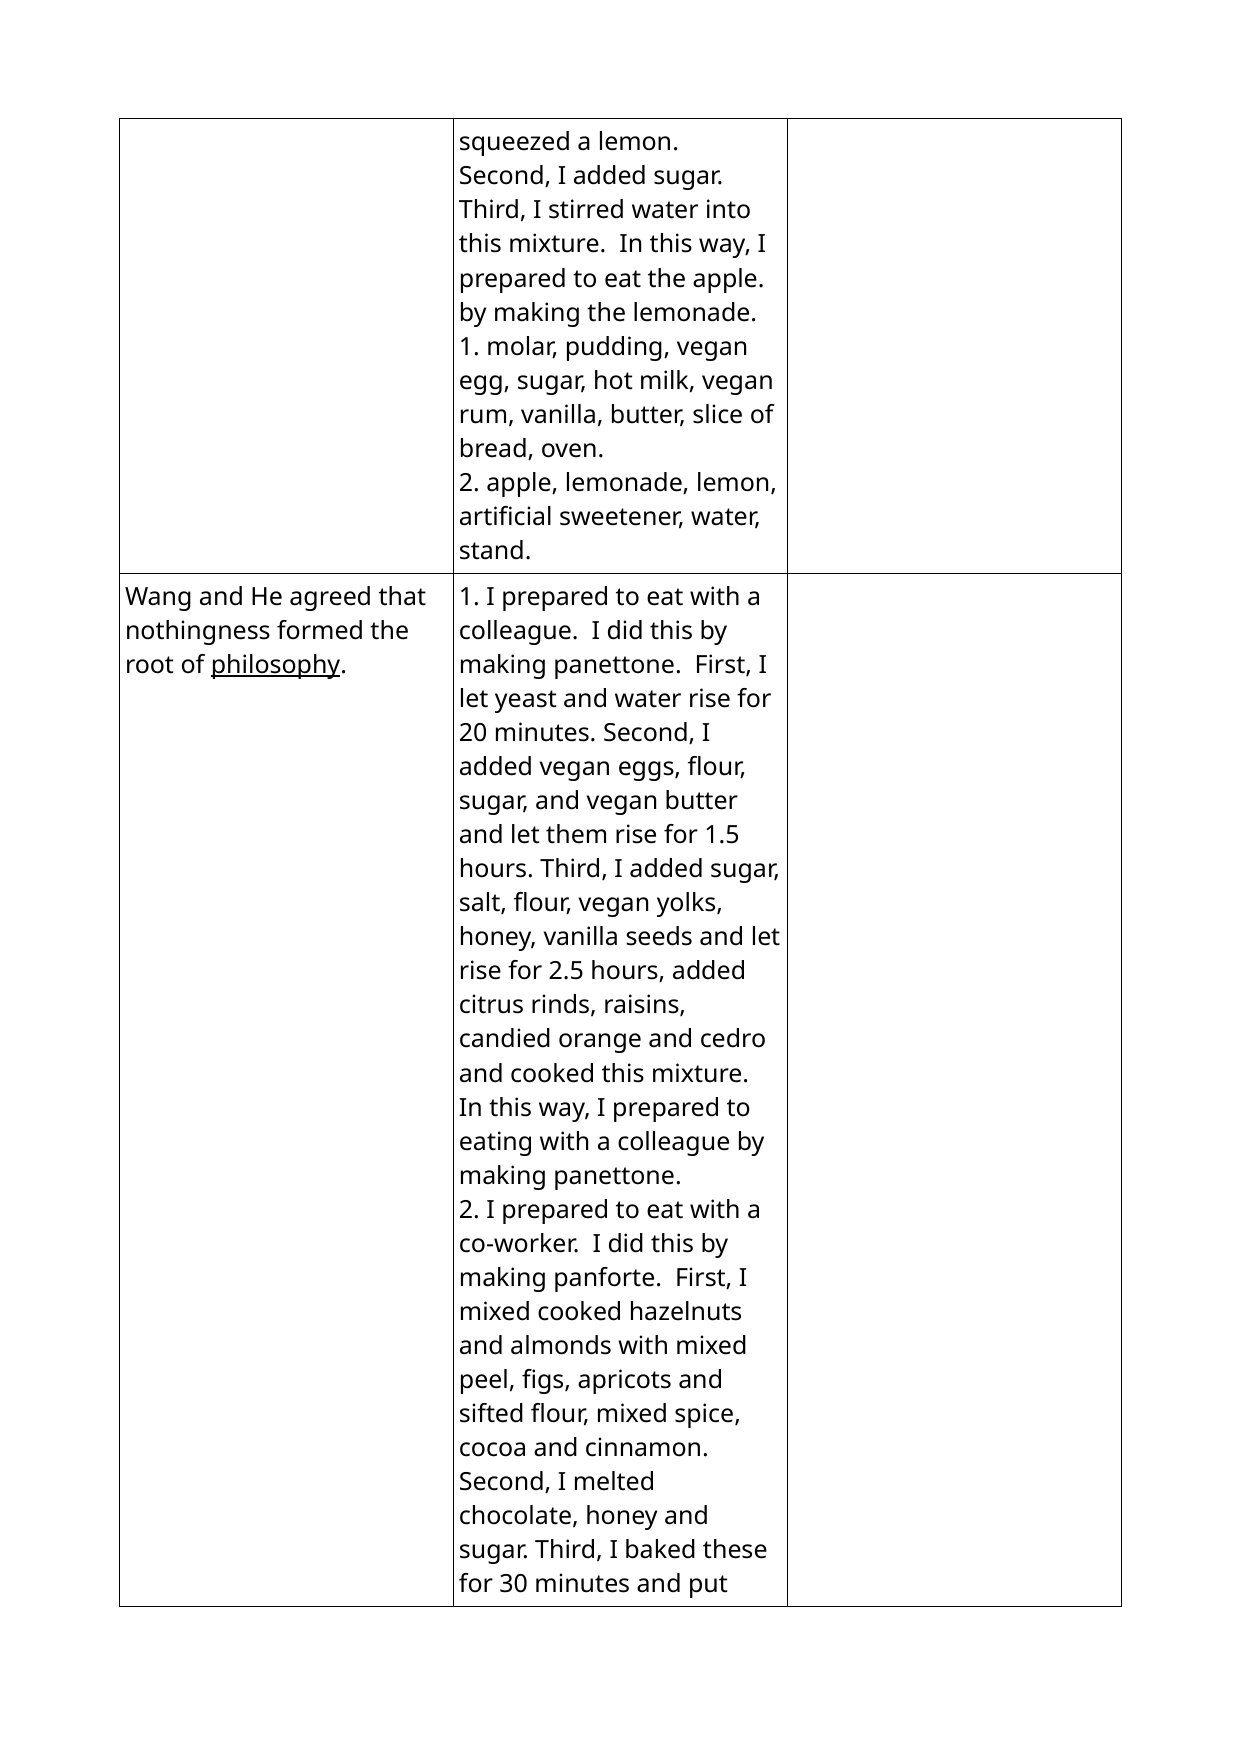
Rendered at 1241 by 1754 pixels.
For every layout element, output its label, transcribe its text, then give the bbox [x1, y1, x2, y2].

table_cell 1. I prepared to eat with a colleague. I did this by making panettone. First, I let yeast and water rise for 20 minutes. Second, I added vegan eggs, flour, sugar, and vegan butter and let them rise for 1.5 hours. Third, I added sugar, salt, flour, vegan yolks, honey, vanilla seeds and let rise for 2.5 hours, added citrus rinds, raisins, candied orange and cedro and cooked this mixture. In this way, I prepared to eating with a colleague by making panettone. 2. I prepared to eat with a co-worker. I did this by making panforte. First, I mixed cooked hazelnuts and almonds with mixed peel, figs, apricots and sifted flour, mixed spice, cocoa and cinnamon. Second, I melted chocolate, honey and sugar. Third, I baked these for 30 minutes and put [454, 574, 787, 1606]
table_cell [788, 574, 1121, 1606]
table_cell [120, 119, 453, 572]
table_cell squeezed a lemon. Second, I added sugar. Third, I stirred water into this mixture. In this way, I prepared to eat the apple. by making the lemonade. 1. molar, pudding, vegan egg, sugar, hot milk, vegan rum, vanilla, butter, slice of bread, oven. 2. apple, lemonade, lemon, artificial sweetener, water, stand. [454, 119, 787, 572]
table_cell Wang and He agreed that nothingness formed the root of philosophy. [120, 574, 453, 1606]
table_cell [788, 119, 1121, 572]
